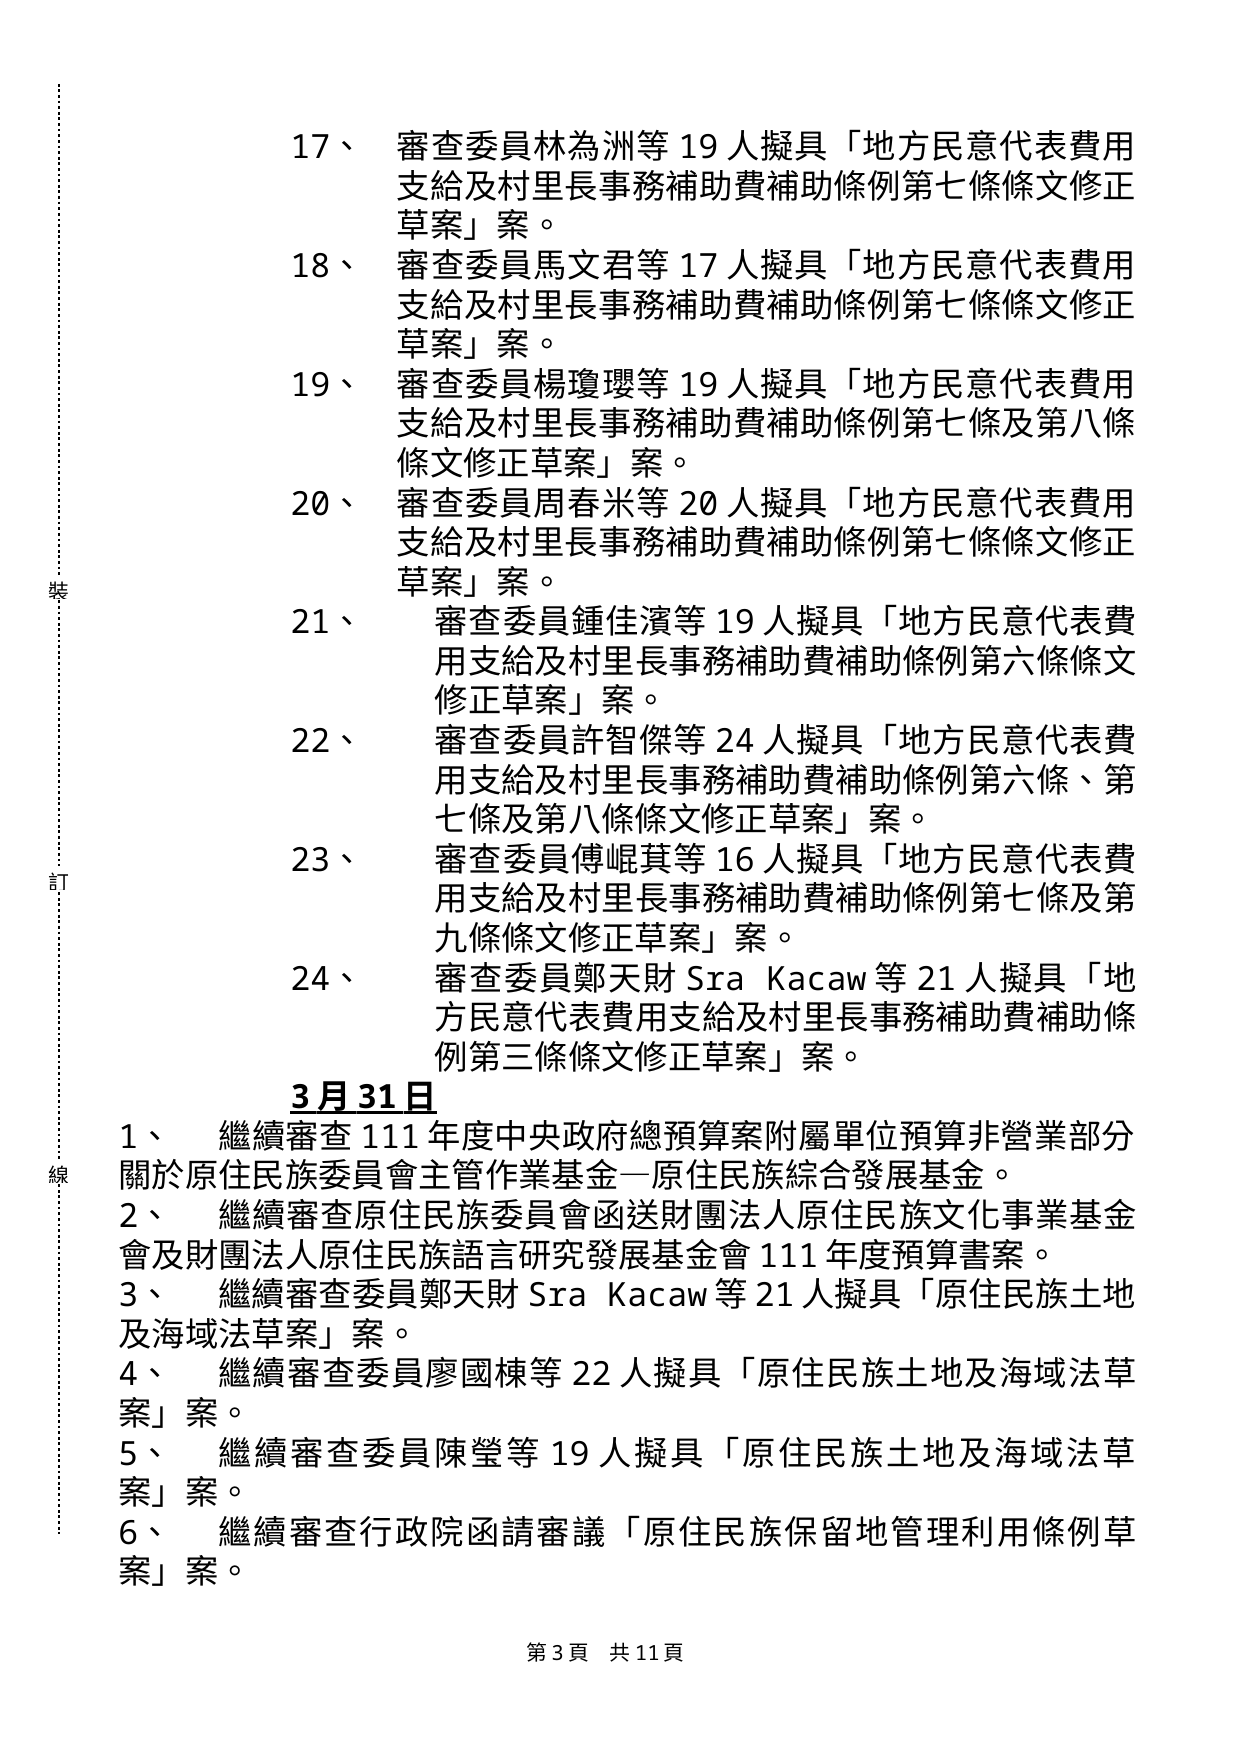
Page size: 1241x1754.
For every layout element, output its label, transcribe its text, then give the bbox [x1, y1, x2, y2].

list 審查委員馬文君等17人擬具「地方民意代表費用支給及村里長事務補助費補助條例第七條條文修正草案」案。 [290, 246, 1137, 364]
list 審查委員鄭天財Sra Kacaw等21人擬具「地方民意代表費用支給及村里長事務補助費補助條例第三條條文修正草案」案。 [290, 958, 1137, 1077]
list 審查委員林為洲等19人擬具「地方民意代表費用支給及村里長事務補助費補助條例第七條條文修正草案」案。 [290, 127, 1137, 246]
list 審查委員周春米等20人擬具「地方民意代表費用支給及村里長事務補助費補助條例第七條條文修正草案」案。 [290, 483, 1137, 602]
list 繼續審查111年度中央政府總預算案附屬單位預算非營業部分關於原住民族委員會主管作業基金—原住民族綜合發展基金。 [118, 1117, 1137, 1196]
list 繼續審查委員鄭天財Sra Kacaw等21人擬具「原住民族土地及海域法草案」案。 [118, 1275, 1137, 1354]
list 審查委員傅崐萁等16人擬具「地方民意代表費用支給及村里長事務補助費補助條例第七條及第九條條文修正草案」案。 [290, 839, 1137, 958]
list 繼續審查原住民族委員會函送財團法人原住民族文化事業基金會及財團法人原住民族語言研究發展基金會111年度預算書案。 [118, 1196, 1137, 1275]
text 3月31日 [268, 1077, 1137, 1117]
list 審查委員許智傑等24人擬具「地方民意代表費用支給及村里長事務補助費補助條例第六條、第七條及第八條條文修正草案」案。 [290, 721, 1137, 839]
list 繼續審查行政院函請審議「原住民族保留地管理利用條例草案」案。 [118, 1512, 1137, 1592]
list 審查委員鍾佳濱等19人擬具「地方民意代表費用支給及村里長事務補助費補助條例第六條條文修正草案」案。 [290, 602, 1137, 721]
list 繼續審查委員廖國棟等22人擬具「原住民族土地及海域法草案」案。 [118, 1354, 1137, 1433]
list 繼續審查委員陳瑩等19人擬具「原住民族土地及海域法草案」案。 [118, 1433, 1137, 1512]
list 審查委員楊瓊瓔等19人擬具「地方民意代表費用支給及村里長事務補助費補助條例第七條及第八條條文修正草案」案。 [290, 364, 1137, 483]
